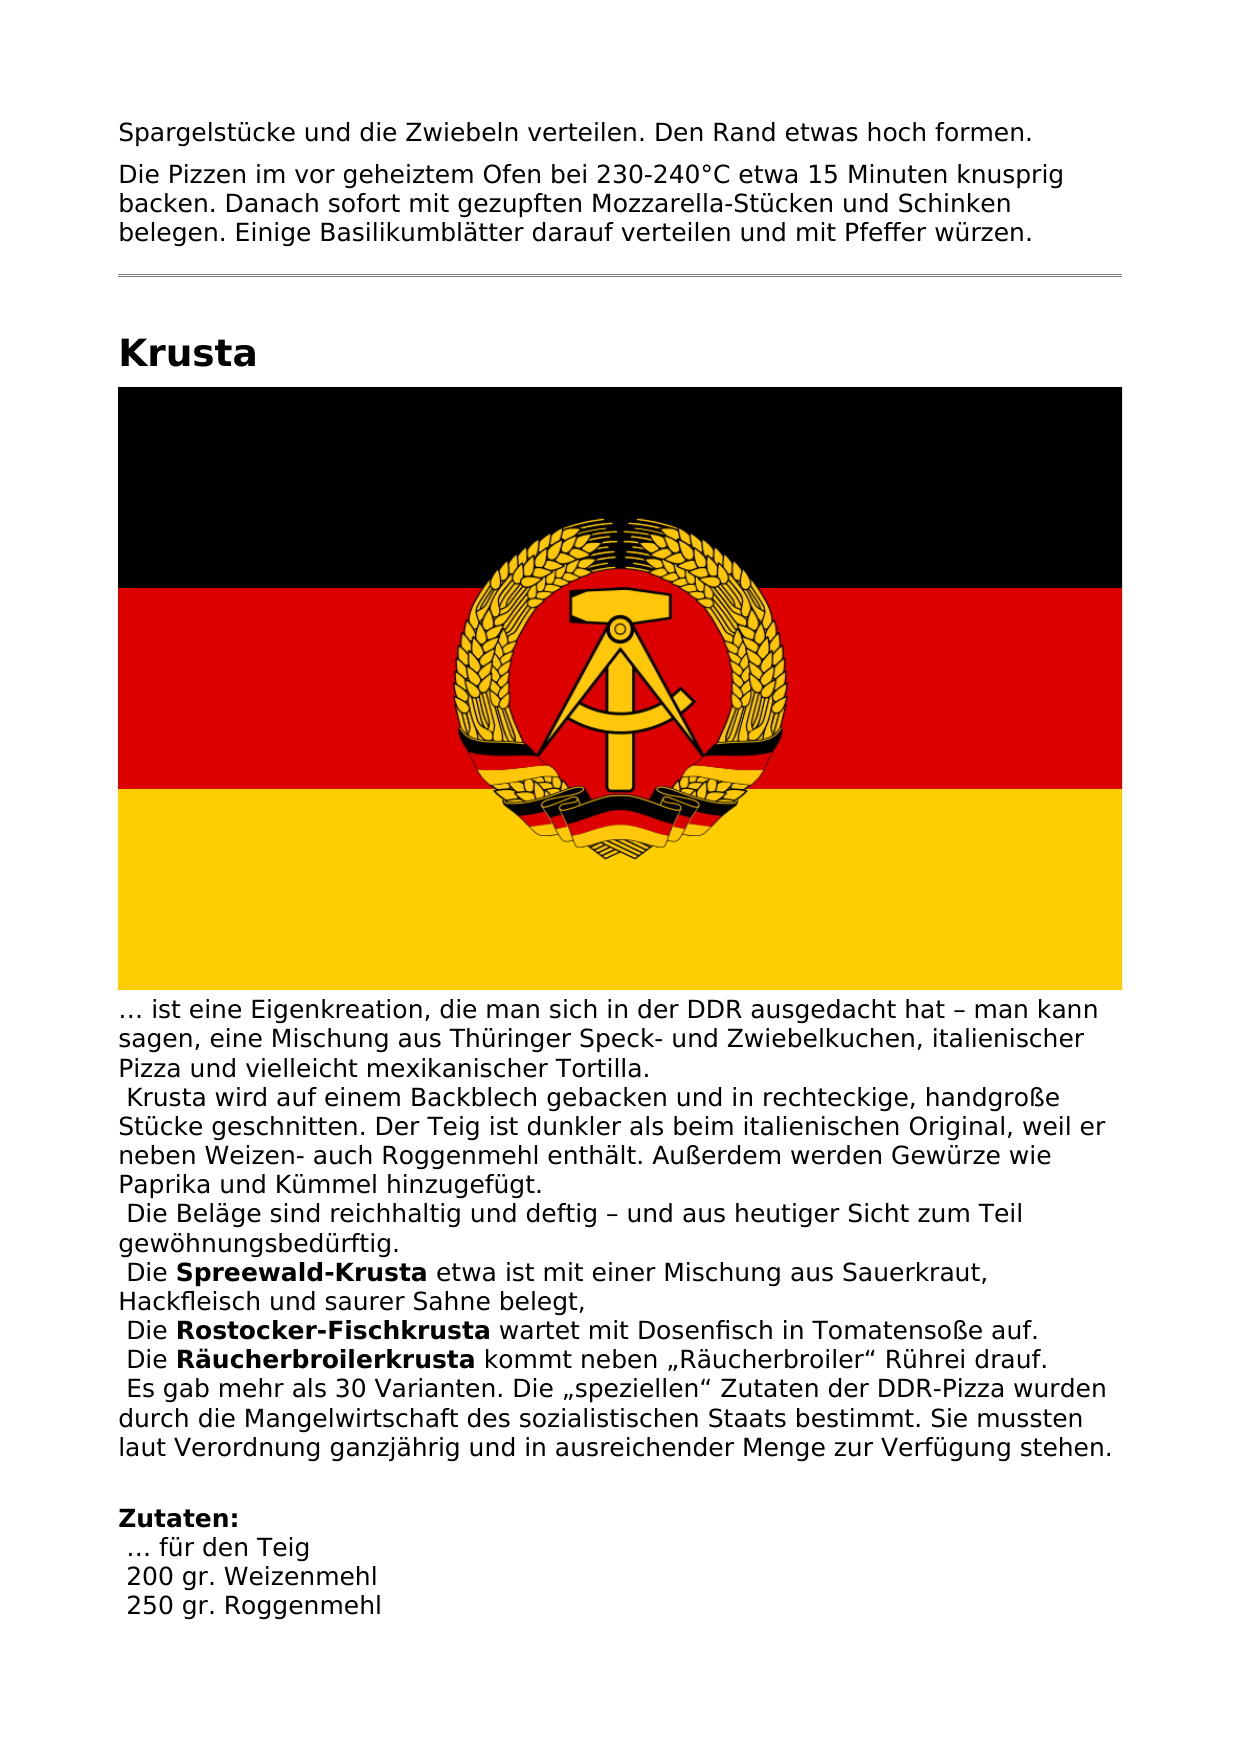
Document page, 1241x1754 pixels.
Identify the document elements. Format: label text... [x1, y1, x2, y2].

picture [118, 387, 1123, 990]
text … ist eine Eigenkreation, die man sich in der DDR ausgedacht hat – man kann sagen, eine Mischung aus Thüringer Speck- und Zwiebelkuchen, italienischer Pizza und vielleicht mexikanischer Tortilla. Krusta wird auf einem Backblech gebacken und in rechteckige, handgroße Stücke geschnitten. Der Teig ist dunkler als beim italienischen Original, weil er neben Weizen- auch Roggenmehl enthält. Außerdem werden Gewürze wie Paprika und Kümmel hinzugefügt. Die Beläge sind reichhaltig und deftig – und aus heutiger Sicht zum Teil gewöhnungsbedürftig. Die Spreewald-Krusta etwa ist mit einer Mischung aus Sauerkraut, Hackfleisch und saurer Sahne belegt, Die Rostocker-Fischkrusta wartet mit Dosenfisch in Tomatensoße auf. Die Räucherbroilerkrusta kommt neben „Räucherbroiler“ Rührei drauf. Es gab mehr als 30 Varianten. Die „speziellen“ Zutaten der DDR-Pizza wurden durch die Mangelwirtschaft des sozialistischen Staats bestimmt. Sie mussten laut Verordnung ganzjährig und in ausreichender Menge zur Verfügung stehen. [118, 990, 1122, 1491]
subtitle Krusta [118, 331, 1122, 375]
text Die Pizzen im vor geheiztem Ofen bei 230-240°C etwa 15 Minuten knusprig backen. Danach sofort mit gezupften Mozzarella-Stücken und Schinken belegen. Einige Basilikumblätter darauf verteilen und mit Pfeffer würzen. [118, 160, 1122, 247]
text Spargelstücke und die Zwiebeln verteilen. Den Rand etwas hoch formen. [118, 118, 1122, 147]
text Zutaten: … für den Teig 200 gr. Weizenmehl 250 gr. Roggenmehl [118, 1504, 1122, 1621]
